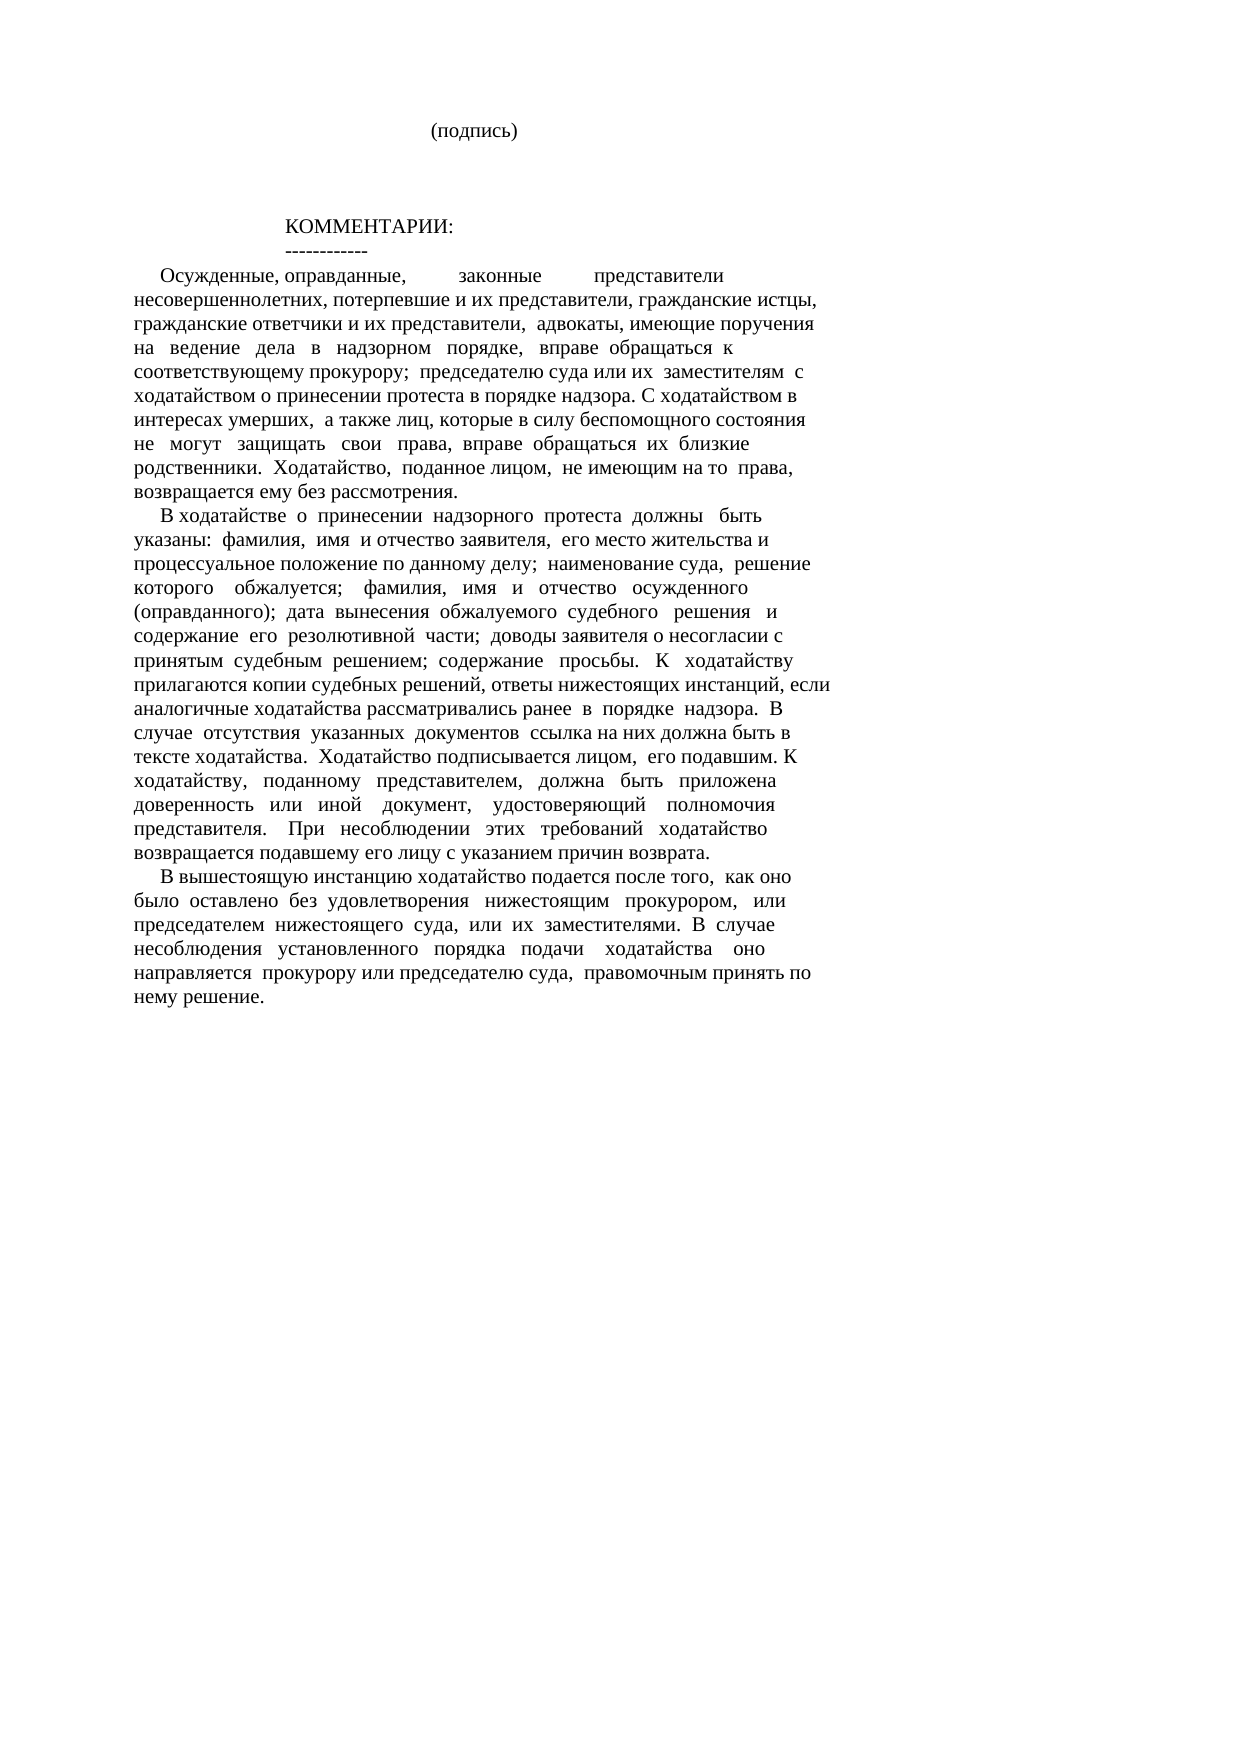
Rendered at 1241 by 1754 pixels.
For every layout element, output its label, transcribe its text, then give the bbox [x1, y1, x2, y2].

text Осужденные, оправданные, законные представители [118, 262, 1122, 287]
text возвращается подавшему его лицу с указанием причин возврата. [118, 840, 1122, 864]
text ------------ [118, 238, 1122, 262]
text прилагаются копии судебных решений, ответы нижестоящих инстанций, если [118, 672, 1122, 696]
text (оправданного); дата вынесения обжалуемого судебного решения и [118, 599, 1122, 623]
text ходатайством о принесении протеста в порядке надзора. С ходатайством в [118, 383, 1122, 407]
text КОММЕНТАРИИ: [118, 214, 1122, 238]
text было оставлено без удовлетворения нижестоящим прокурором, или [118, 888, 1122, 912]
text указаны: фамилия, имя и отчество заявителя, его место жительства и [118, 527, 1122, 551]
text не могут защищать свои права, вправе обращаться их близкие [118, 431, 1122, 455]
text гражданские ответчики и их представители, адвокаты, имеющие поручения [118, 311, 1122, 335]
text представителя. При несоблюдении этих требований ходатайство [118, 816, 1122, 840]
text содержание его резолютивной части; доводы заявителя о несогласии с [118, 623, 1122, 647]
text направляется прокурору или председателю суда, правомочным принять по [118, 960, 1122, 984]
text В ходатайстве о принесении надзорного протеста должны быть [118, 503, 1122, 527]
text председателем нижестоящего суда, или их заместителями. В случае [118, 912, 1122, 936]
text соответствующему прокурору; председателю суда или их заместителям с [118, 359, 1122, 383]
text процессуальное положение по данному делу; наименование суда, решение [118, 551, 1122, 575]
text принятым судебным решением; содержание просьбы. К ходатайству [118, 647, 1122, 672]
text несоблюдения установленного порядка подачи ходатайства оно [118, 936, 1122, 960]
text на ведение дела в надзорном порядке, вправе обращаться к [118, 335, 1122, 359]
text ходатайству, поданному представителем, должна быть приложена [118, 768, 1122, 792]
text родственники. Ходатайство, поданное лицом, не имеющим на то права, [118, 455, 1122, 479]
text В вышестоящую инстанцию ходатайство подается после того, как оно [118, 864, 1122, 888]
text аналогичные ходатайства рассматривались ранее в порядке надзора. В [118, 696, 1122, 720]
text несовершеннолетних, потерпевшие и их представители, гражданские истцы, [118, 287, 1122, 311]
text случае отсутствия указанных документов ссылка на них должна быть в [118, 720, 1122, 744]
text доверенность или иной документ, удостоверяющий полномочия [118, 792, 1122, 816]
text (подпись) [118, 118, 1122, 142]
text которого обжалуется; фамилия, имя и отчество осужденного [118, 575, 1122, 599]
text возвращается ему без рассмотрения. [118, 479, 1122, 503]
text интересах умерших, а также лиц, которые в силу беспомощного состояния [118, 407, 1122, 431]
text нему решение. [118, 984, 1122, 1008]
text тексте ходатайства. Ходатайство подписывается лицом, его подавшим. К [118, 744, 1122, 768]
